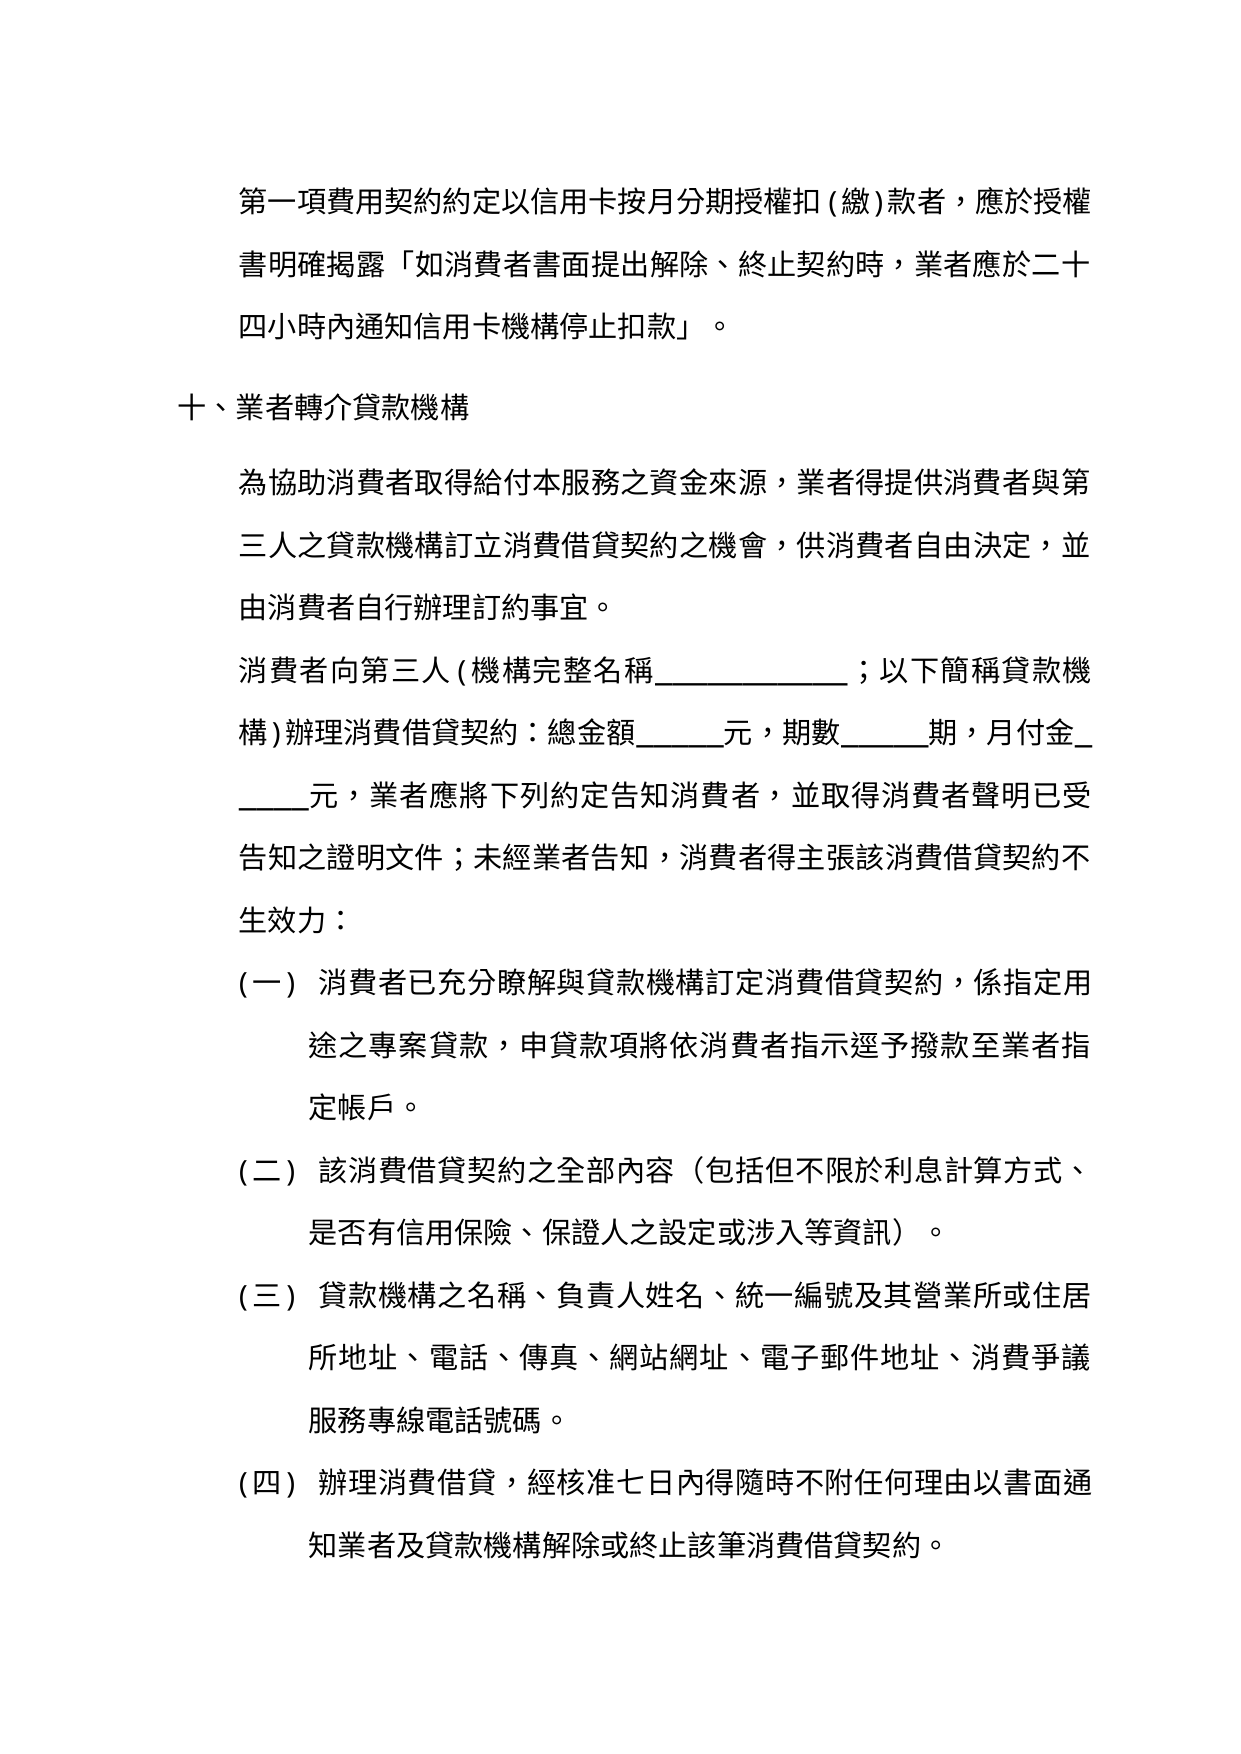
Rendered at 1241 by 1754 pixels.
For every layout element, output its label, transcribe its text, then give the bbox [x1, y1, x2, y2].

text (四) 辦理消費借貸，經核准七日內得隨時不附任何理由以書面通知業者及貸款機構解除或終止該筆消費借貸契約。 [234, 1439, 1092, 1564]
text (二) 該消費借貸契約之全部內容（包括但不限於利息計算方式、是否有信用保險、保證人之設定或涉入等資訊）。 [234, 1127, 1092, 1252]
text 消費者向第三人(機構完整名稱___________；以下簡稱貸款機構)辦理消費借貸契約：總金額_____元，期數_____期，月付金_____元，業者應將下列約定告知消費者，並取得消費者聲明已受告知之證明文件；未經業者告知，消費者得主張該消費借貸契約不生效力： [238, 627, 1092, 939]
subtitle 十、業者轉介貸款機構 [177, 364, 1092, 427]
text (一) 消費者已充分瞭解與貸款機構訂定消費借貸契約，係指定用途之專案貸款，申貸款項將依消費者指示逕予撥款至業者指定帳戶。 [234, 939, 1092, 1127]
text (三) 貸款機構之名稱、負責人姓名、統一編號及其營業所或住居所地址、電話、傳真、網站網址、電子郵件地址、消費爭議服務專線電話號碼。 [234, 1252, 1092, 1439]
text 為協助消費者取得給付本服務之資金來源，業者得提供消費者與第三人之貸款機構訂立消費借貸契約之機會，供消費者自由決定，並由消費者自行辦理訂約事宜。 [238, 439, 1092, 627]
text 第一項費用契約約定以信用卡按月分期授權扣(繳)款者，應於授權書明確揭露「如消費者書面提出解除、終止契約時，業者應於二十四小時內通知信用卡機構停止扣款」。 [238, 158, 1092, 346]
